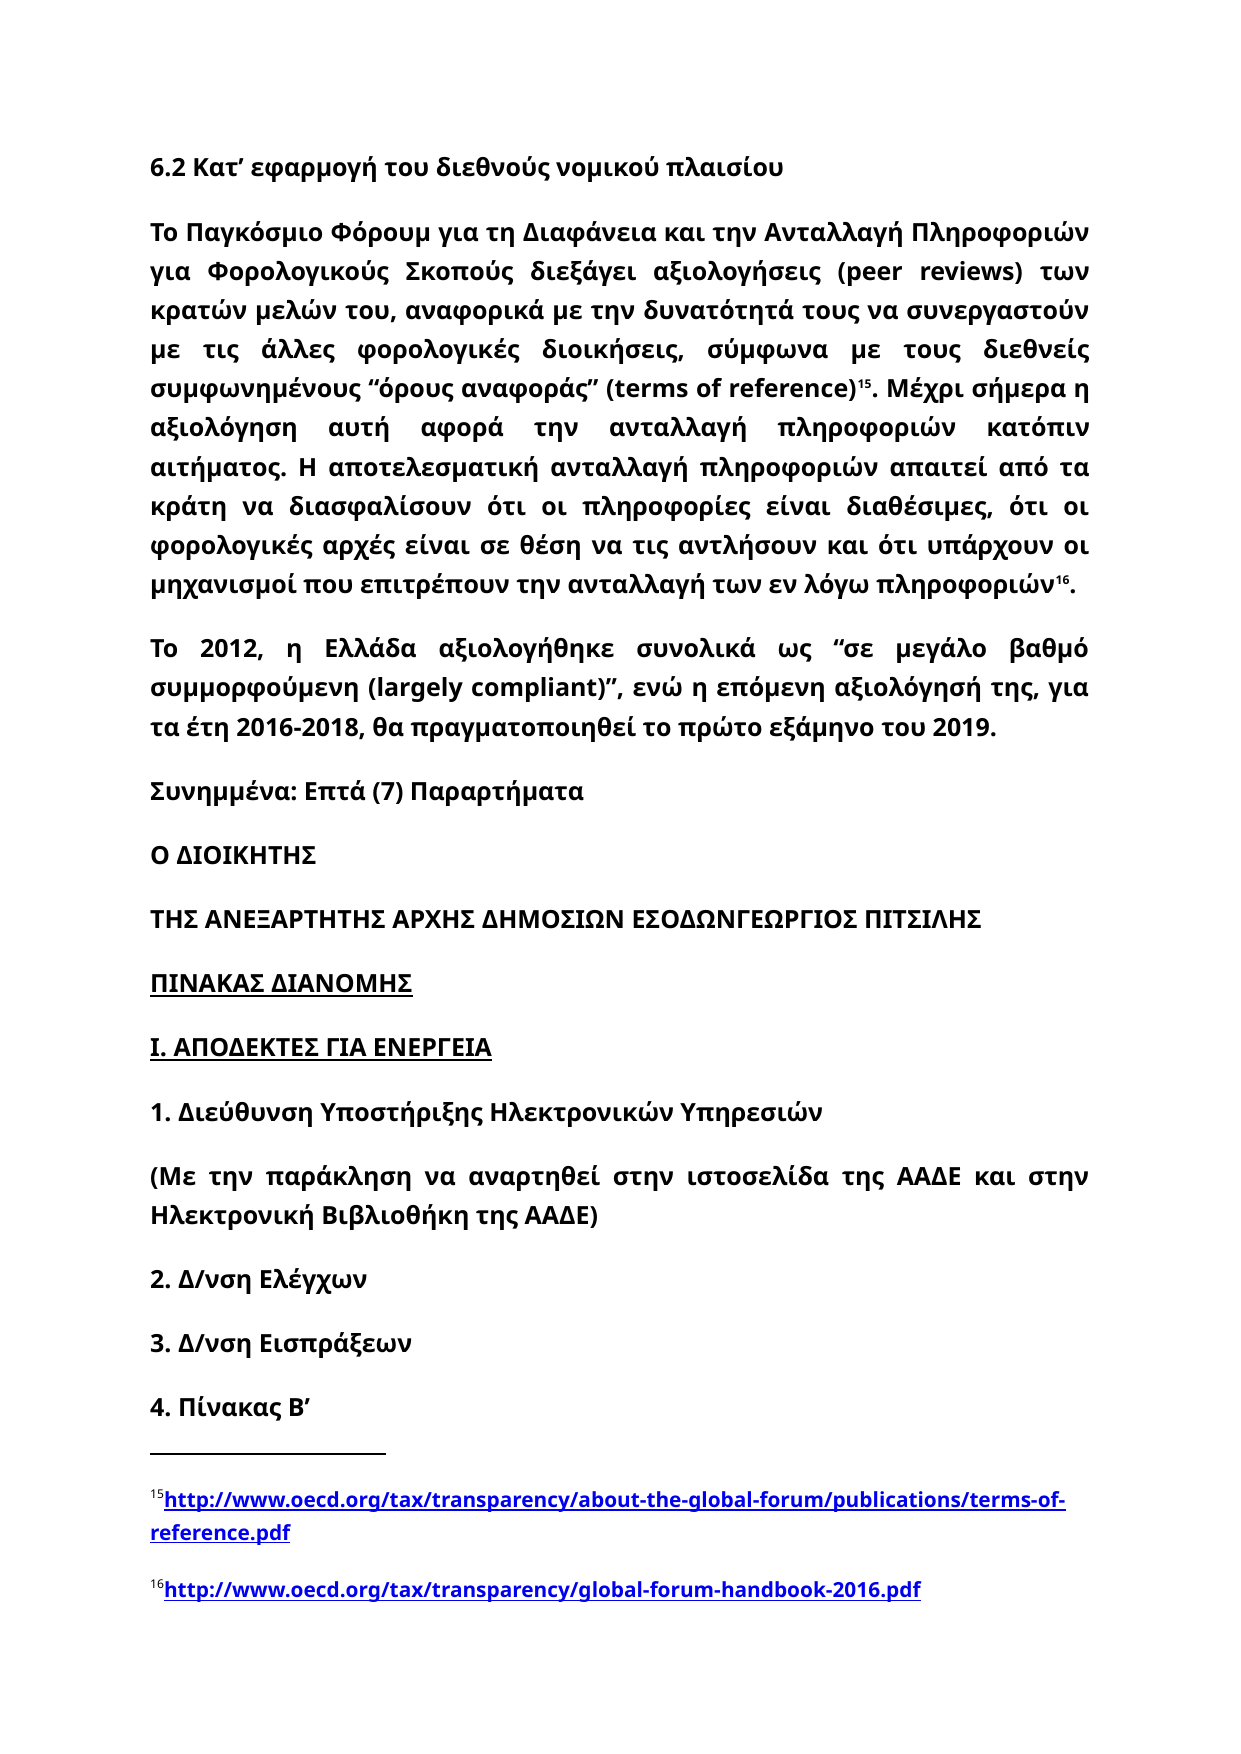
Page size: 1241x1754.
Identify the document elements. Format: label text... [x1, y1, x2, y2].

text Συνημμένα: Επτά (7) Παραρτήματα [150, 773, 1090, 807]
text Ι. ΑΠΟΔΕΚΤΕΣ ΓΙΑ ΕΝΕΡΓΕΙΑ [150, 1030, 1090, 1064]
text 4. Πίνακας Β’ [150, 1390, 1090, 1424]
text http://www.oecd.org/tax/transparency/about-the-global-forum/publications/terms-of-reference.pdf [150, 1485, 1090, 1546]
text Ο ΔΙΟΙΚΗΤΗΣ [150, 837, 1090, 872]
text 6.2 Κατ’ εφαρμογή του διεθνούς νομικού πλαισίου [150, 150, 1090, 184]
text http://www.oecd.org/tax/transparency/global-forum-handbook-2016.pdf [150, 1576, 1090, 1604]
text 3. Δ/νση Εισπράξεων [150, 1326, 1090, 1360]
text ΤΗΣ ΑΝΕΞΑΡΤΗΤΗΣ ΑΡΧΗΣ ΔΗΜΟΣΙΩΝ ΕΣΟΔΩΝΓΕΩΡΓΙΟΣ ΠΙΤΣΙΛΗΣ [150, 902, 1090, 936]
text 2. Δ/νση Ελέγχων [150, 1262, 1090, 1296]
text 1. Διεύθυνση Υποστήριξης Ηλεκτρονικών Υπηρεσιών [150, 1094, 1090, 1128]
text Το 2012, η Ελλάδα αξιολογήθηκε συνολικά ως “σε μεγάλο βαθμό συμμορφούμενη (largely compliant)”, ενώ η επόμενη αξιολόγησή της, για τα έτη 2016-2018, θα πραγματοποιηθεί το πρώτο εξάμηνο του 2019. [150, 631, 1090, 743]
text (Με την παράκληση να αναρτηθεί στην ιστοσελίδα της ΑΑΔΕ και στην Ηλεκτρονική Βιβλιοθήκη της ΑΑΔΕ) [150, 1158, 1090, 1232]
text ΠΙΝΑΚΑΣ ΔΙΑΝΟΜΗΣ [150, 966, 1090, 1000]
text Το Παγκόσμιο Φόρουμ για τη Διαφάνεια και την Ανταλλαγή Πληροφοριών για Φορολογικούς Σκοπούς διεξάγει αξιολογήσεις (peer reviews) των κρατών μελών του, αναφορικά με την δυνατότητά τους να συνεργαστούν με τις άλλες φορολογικές διοικήσεις, σύμφωνα με τους διεθνείς συμφωνημένους “όρους αναφοράς” (terms of reference). Μέχρι σήμερα η αξιολόγηση αυτή αφορά την ανταλλαγή πληροφοριών κατόπιν αιτήματος. Η αποτελεσματική ανταλλαγή πληροφοριών απαιτεί από τα κράτη να διασφαλίσουν ότι οι πληροφορίες είναι διαθέσιμες, ότι οι φορολογικές αρχές είναι σε θέση να τις αντλήσουν και ότι υπάρχουν οι μηχανισμοί που επιτρέπουν την ανταλλαγή των εν λόγω πληροφοριών. [150, 214, 1090, 601]
